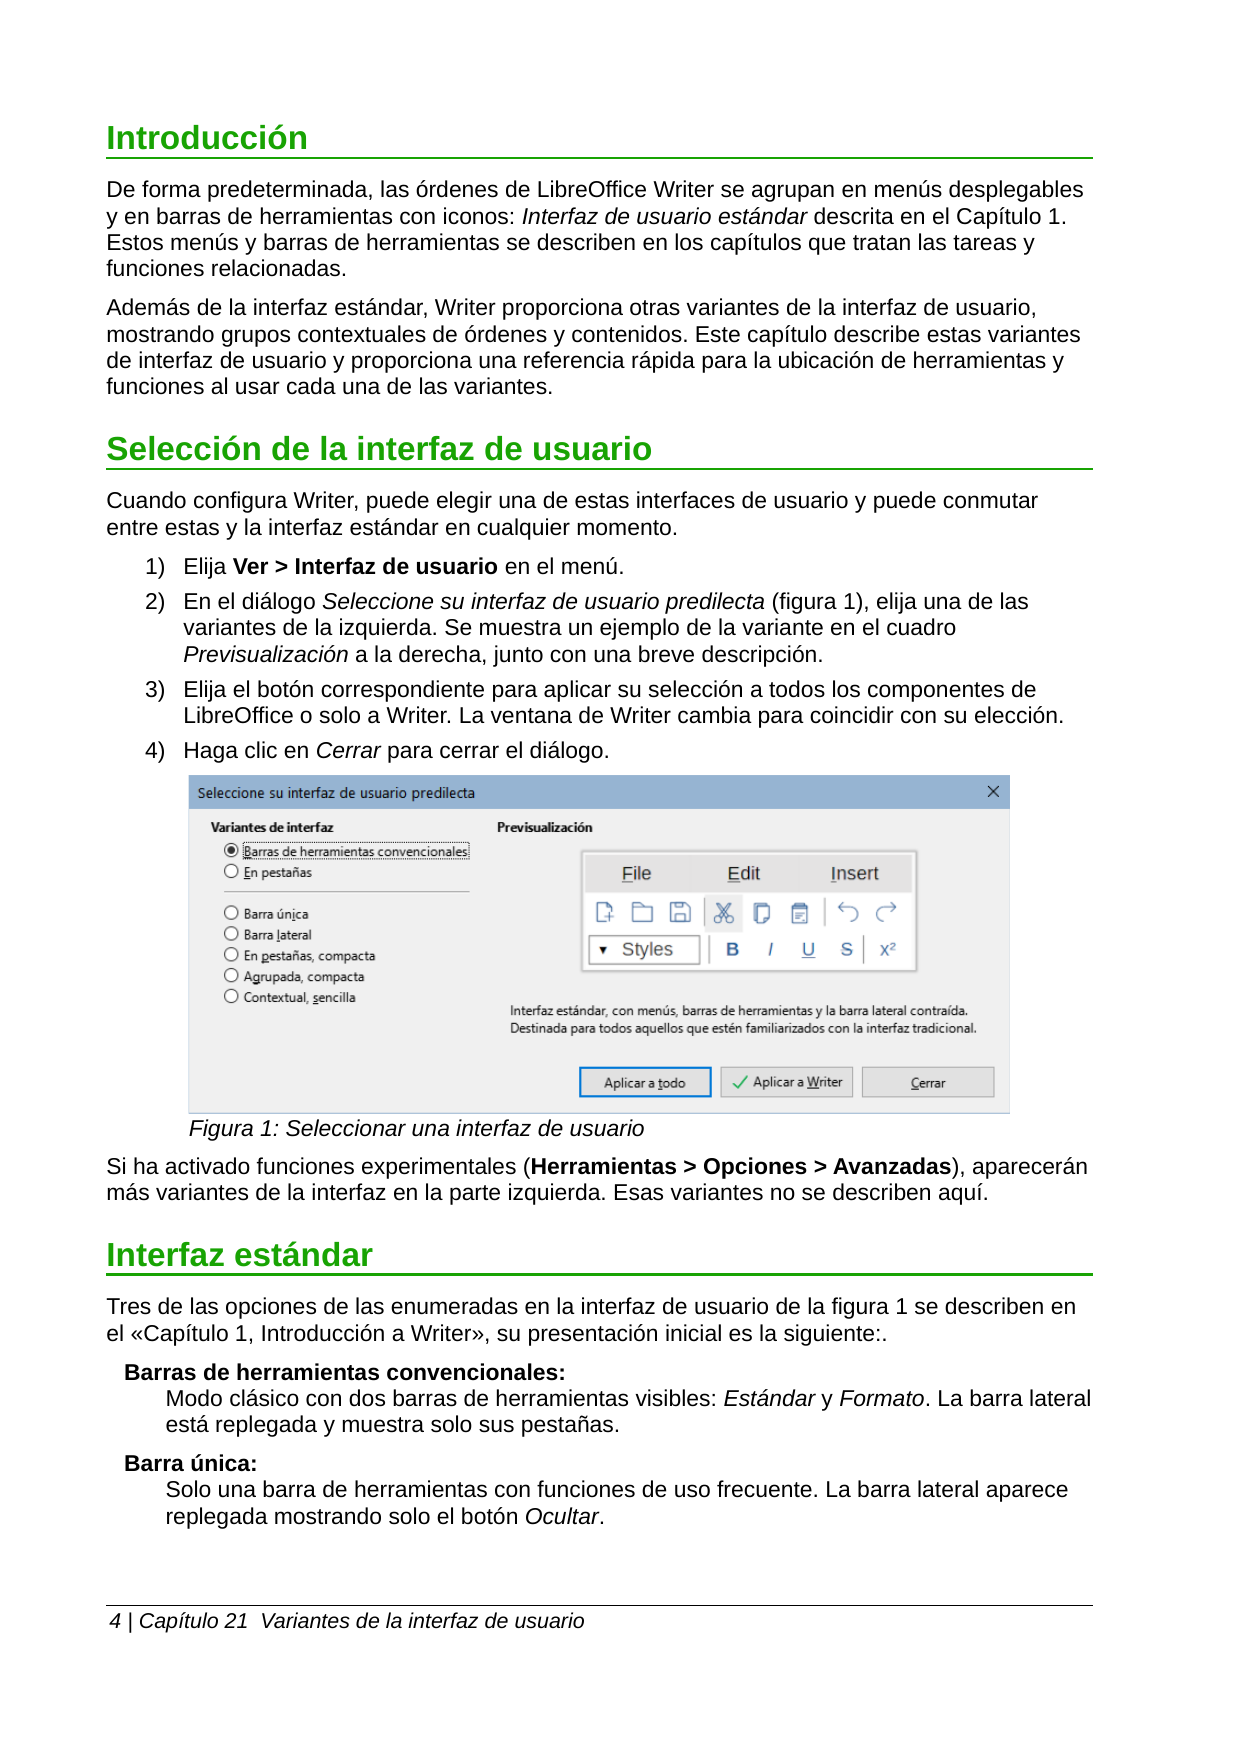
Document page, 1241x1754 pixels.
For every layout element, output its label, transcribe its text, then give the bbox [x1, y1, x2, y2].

subtitle Introducción [106, 118, 1093, 157]
text Además de la interfaz estándar, Writer proporciona otras variantes de la interfaz de usuario, mostrando grupos contextuales de órdenes y contenidos. Este capítulo describe estas variantes de interfaz de usuario y proporciona una referencia rápida para la ubicación de herramientas y funciones al usar cada una de las variantes. [106, 294, 1093, 400]
text Modo clásico con dos barras de herramientas visibles: Estándar y Formato. La barra lateral está replegada y muestra solo sus pestañas. [165, 1385, 1093, 1438]
text Barras de herramientas convencionales: [124, 1358, 1093, 1385]
subtitle Interfaz estándar [106, 1235, 1093, 1273]
list Haga clic en Cerrar para cerrar el diálogo. [165, 737, 1093, 764]
list Elija Ver > Interfaz de usuario en el menú. [165, 553, 1093, 579]
list En el diálogo Seleccione su interfaz de usuario predilecta (figura 1), elija una de las variantes de la izquierda. Se muestra un ejemplo de la variante en el cuadro Previsualización a la derecha, junto con una breve descripción. [165, 588, 1093, 667]
text Figura 1: Seleccionar una interfaz de usuario [189, 1115, 1010, 1141]
text Si ha activado funciones experimentales (Herramientas > Opciones > Avanzadas), aparecerán más variantes de la interfaz en la parte izquierda. Esas variantes no se describen aquí. [106, 1153, 1093, 1206]
list Tres de las opciones de las enumeradas en la interfaz de usuario de la figura 1 se describen en el «Capítulo 1, Introducción a Writer», su presentación inicial es la siguiente:. [106, 1293, 1093, 1346]
picture [188, 775, 1010, 1115]
subtitle Selección de la interfaz de usuario [106, 429, 1093, 468]
text Barra única: [124, 1450, 1093, 1476]
list Elija el botón correspondiente para aplicar su selección a todos los componentes de LibreOffice o solo a Writer. La ventana de Writer cambia para coincidir con su elección. [165, 676, 1093, 728]
text De forma predeterminada, las órdenes de LibreOffice Writer se agrupan en menús desplegables y en barras de herramientas con iconos: Interfaz de usuario estándar descrita en el Capítulo 1. Estos menús y barras de herramientas se describen en los capítulos que tratan las tareas y funciones relacionadas. [106, 176, 1093, 282]
text Solo una barra de herramientas con funciones de uso frecuente. La barra lateral aparece replegada mostrando solo el botón Ocultar. [165, 1476, 1093, 1529]
text Cuando configura Writer, puede elegir una de estas interfaces de usuario y puede conmutar entre estas y la interfaz estándar en cualquier momento. [106, 487, 1093, 540]
